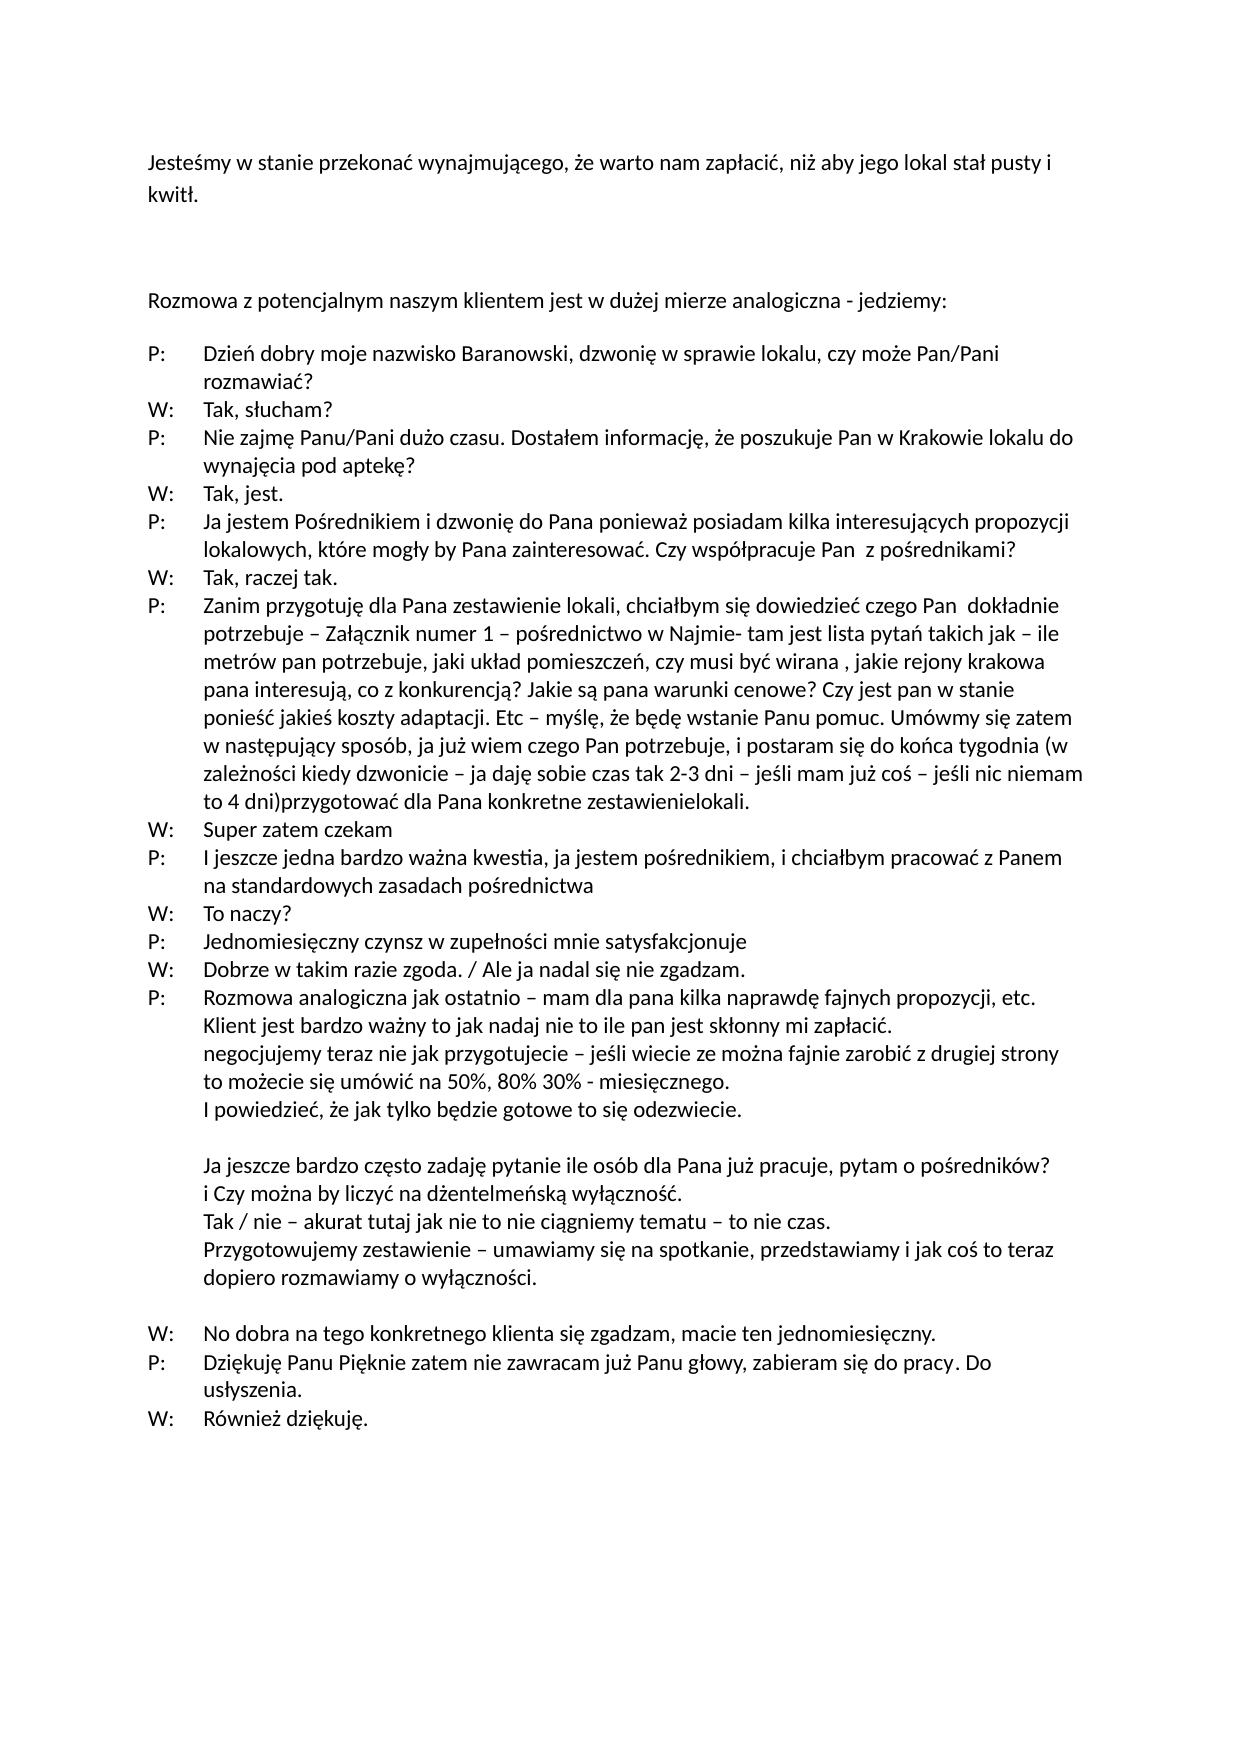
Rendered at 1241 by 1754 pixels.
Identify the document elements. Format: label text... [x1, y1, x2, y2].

table_cell To naczy? [192, 899, 1096, 927]
table_cell W: [136, 1404, 192, 1432]
table_cell P: [136, 591, 192, 815]
table_cell W: [136, 815, 192, 843]
text Rozmowa z potencjalnym naszym klientem jest w dużej mierze analogiczna - jedziemy: [148, 286, 1093, 314]
table_header Dzień dobry moje nazwisko Baranowski, dzwonię w sprawie lokalu, czy może Pan/Pani rozmawiać? [192, 339, 1096, 395]
table_cell Super zatem czekam [192, 815, 1096, 843]
table_cell Zanim przygotuję dla Pana zestawienie lokali, chciałbym się dowiedzieć czego Pan dokładnie potrzebuje – Załącznik numer 1 – pośrednictwo w Najmie- tam jest lista pytań takich jak – ile metrów pan potrzebuje, jaki układ pomieszczeń, czy musi być wirana , jakie rejony krakowa pana interesują, co z konkurencją? Jakie są pana warunki cenowe? Czy jest pan w stanie ponieść jakieś koszty adaptacji. Etc – myślę, że będę wstanie Panu pomuc. Umówmy się zatem w następujący sposób, ja już wiem czego Pan potrzebuje, i postaram się do końca tygodnia (w zależności kiedy dzwonicie – ja daję sobie czas tak 2-3 dni – jeśli mam już coś – jeśli nic niemam to 4 dni)przygotować dla Pana konkretne zestawienielokali. [192, 591, 1096, 815]
table_cell P: [136, 423, 192, 479]
table_cell Nie zajmę Panu/Pani dużo czasu. Dostałem informację, że poszukuje Pan w Krakowie lokalu do wynajęcia pod aptekę? [192, 423, 1096, 479]
table_cell W: [136, 1320, 192, 1348]
table_cell W: [136, 899, 192, 927]
table_cell Jednomiesięczny czynsz w zupełności mnie satysfakcjonuje [192, 927, 1096, 955]
table_cell W: [136, 563, 192, 591]
table_header P: [136, 339, 192, 395]
table_cell W: [136, 395, 192, 423]
table_cell Dziękuję Panu Pięknie zatem nie zawracam już Panu głowy, zabieram się do pracy. Do usłyszenia. [192, 1348, 1096, 1404]
table_cell Również dziękuję. [192, 1404, 1096, 1432]
table_cell P: [136, 843, 192, 899]
table_cell Tak, jest. [192, 479, 1096, 507]
table_cell Ja jestem Pośrednikiem i dzwonię do Pana ponieważ posiadam kilka interesujących propozycji lokalowych, które mogły by Pana zainteresować. Czy współpracuje Pan z pośrednikami? [192, 507, 1096, 563]
table_cell P: [136, 983, 192, 1319]
table_cell P: [136, 927, 192, 955]
table_cell No dobra na tego konkretnego klienta się zgadzam, macie ten jednomiesięczny. [192, 1320, 1096, 1348]
table_cell Dobrze w takim razie zgoda. / Ale ja nadal się nie zgadzam. [192, 955, 1096, 983]
table_cell W: [136, 955, 192, 983]
table_cell Tak, słucham? [192, 395, 1096, 423]
table_cell P: [136, 507, 192, 563]
table_cell Tak, raczej tak. [192, 563, 1096, 591]
table_cell I jeszcze jedna bardzo ważna kwestia, ja jestem pośrednikiem, i chciałbym pracować z Panem na standardowych zasadach pośrednictwa [192, 843, 1096, 899]
table_cell Rozmowa analogiczna jak ostatnio – mam dla pana kilka naprawdę fajnych propozycji, etc. Klient jest bardzo ważny to jak nadaj nie to ile pan jest skłonny mi zapłacić. negocjujemy teraz nie jak przygotujecie – jeśli wiecie ze można fajnie zarobić z drugiej strony to możecie się umówić na 50%, 80% 30% - miesięcznego. I powiedzieć, że jak tylko będzie gotowe to się odezwiecie. Ja jeszcze bardzo często zadaję pytanie ile osób dla Pana już pracuje, pytam o pośredników? i Czy można by liczyć na dżentelmeńską wyłączność. Tak / nie – akurat tutaj jak nie to nie ciągniemy tematu – to nie czas. Przygotowujemy zestawienie – umawiamy się na spotkanie, przedstawiamy i jak coś to teraz dopiero rozmawiamy o wyłączności. [192, 983, 1096, 1319]
table_cell P: [136, 1348, 192, 1404]
table_cell W: [136, 479, 192, 507]
text Jesteśmy w stanie przekonać wynajmującego, że warto nam zapłacić, niż aby jego lokal stał pusty i kwitł. [148, 148, 1093, 208]
